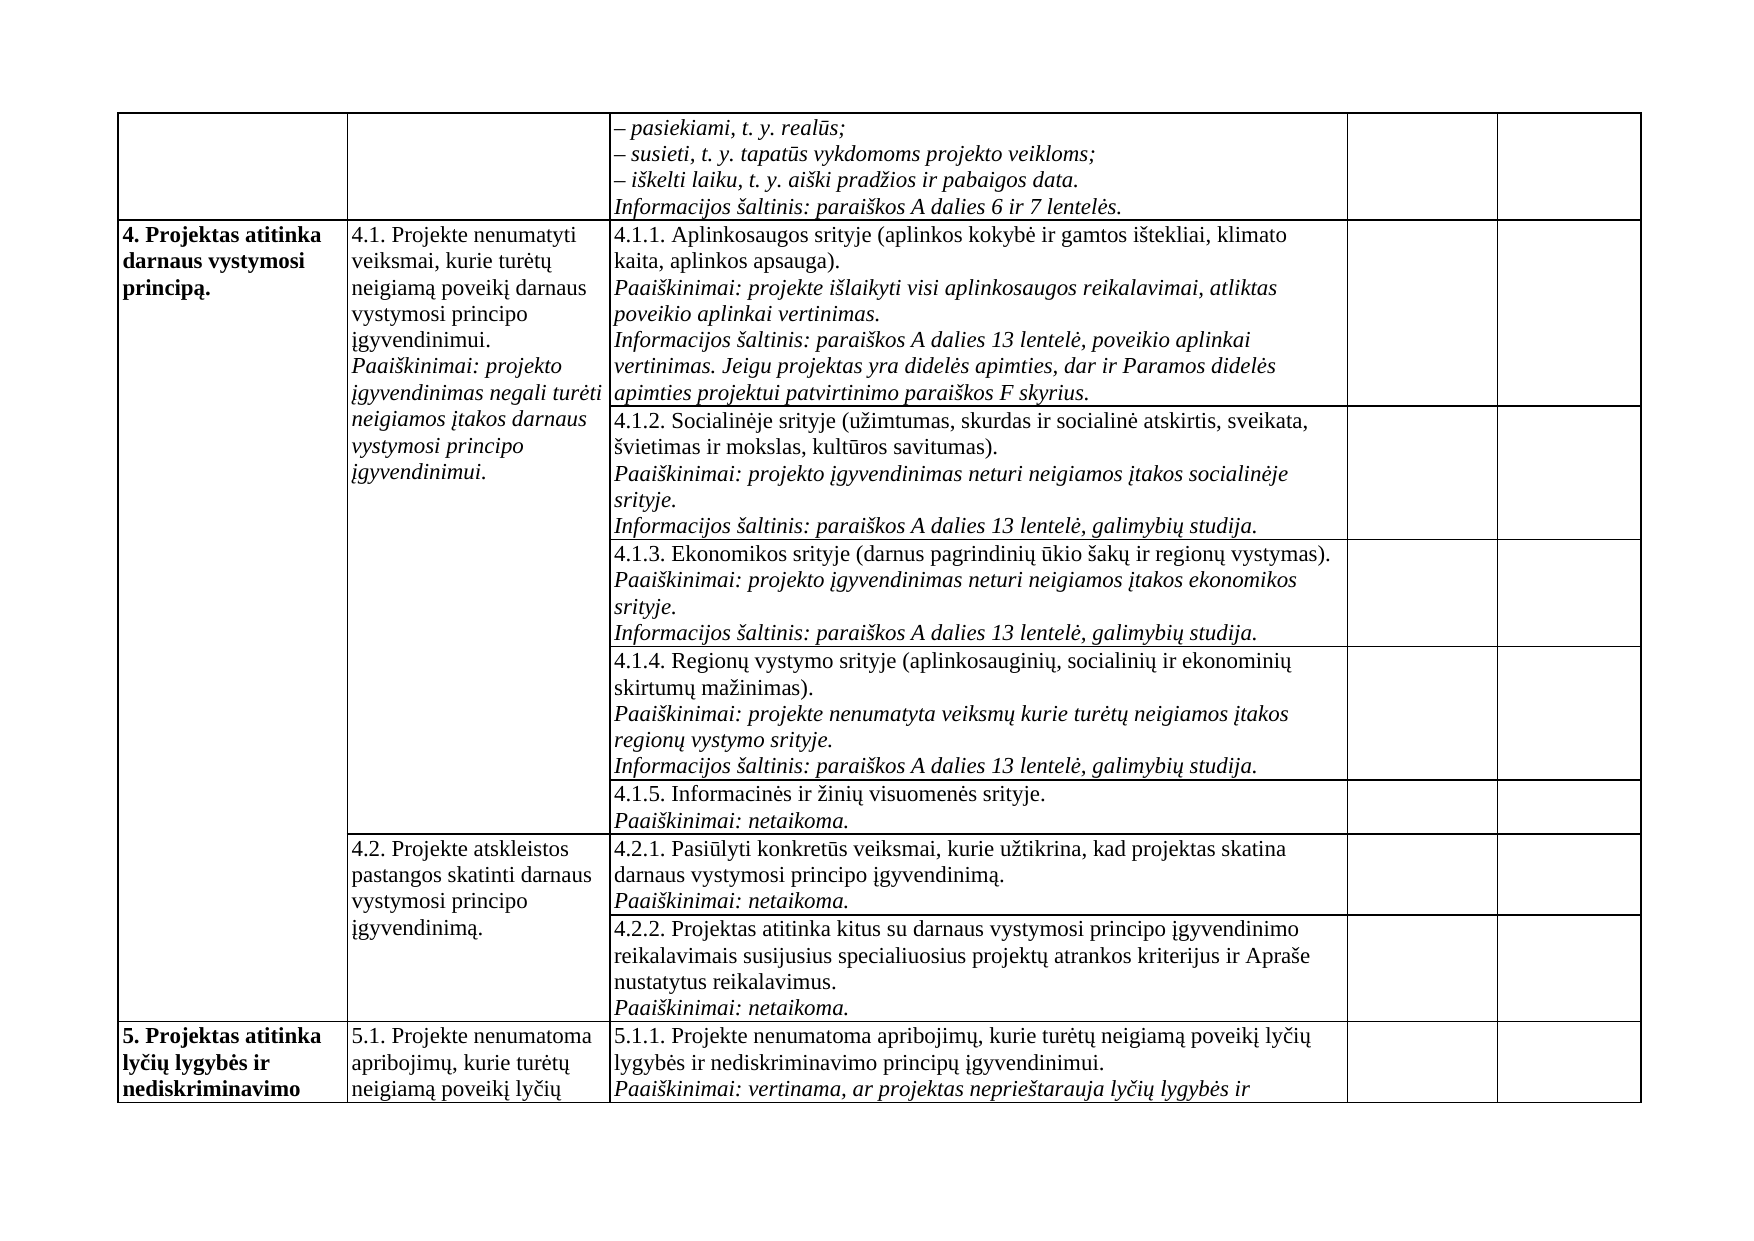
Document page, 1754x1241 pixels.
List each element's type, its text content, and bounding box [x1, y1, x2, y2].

table_cell [1348, 407, 1497, 539]
table_cell 4.2. Projekte atskleistos pastangos skatinti darnaus vystymosi principo įgyvendinimą. [348, 835, 609, 1021]
table_cell [1498, 221, 1640, 405]
table_cell [1348, 1022, 1497, 1101]
table_cell [1348, 835, 1497, 914]
table_cell 4.1. Projekte nenumatyti veiksmai, kurie turėtų neigiamą poveikį darnaus vystymosi principo įgyvendinimui. Paaiškinimai: projekto įgyvendinimas negali turėti neigiamos įtakos darnaus vystymosi principo įgyvendinimui. [348, 221, 609, 833]
table_cell 4.2.1. Pasiūlyti konkretūs veiksmai, kurie užtikrina, kad projektas skatina darnaus vystymosi principo įgyvendinimą. Paaiškinimai: netaikoma. [611, 835, 1347, 914]
table_cell [1348, 540, 1497, 646]
table_cell 5.1.1. Projekte nenumatoma apribojimų, kurie turėtų neigiamą poveikį lyčių lygybės ir nediskriminavimo principų įgyvendinimui. Paaiškinimai: vertinama, ar projektas neprieštarauja lyčių lygybės ir [611, 1022, 1347, 1101]
table_cell [1498, 1022, 1640, 1101]
table_cell 4.1.4. Regionų vystymo srityje (aplinkosauginių, socialinių ir ekonominių skirtumų mažinimas). Paaiškinimai: projekte nenumatyta veiksmų kurie turėtų neigiamos įtakos regionų vystymo srityje. Informacijos šaltinis: paraiškos A dalies 13 lentelė, galimybių studija. [611, 647, 1347, 779]
table_cell 4. Projektas atitinka darnaus vystymosi principą. [119, 221, 347, 1021]
table_cell [1348, 916, 1497, 1021]
table_cell 4.1.1. Aplinkosaugos srityje (aplinkos kokybė ir gamtos ištekliai, klimato kaita, aplinkos apsauga). Paaiškinimai: projekte išlaikyti visi aplinkosaugos reikalavimai, atliktas poveikio aplinkai vertinimas. Informacijos šaltinis: paraiškos A dalies 13 lentelė, poveikio aplinkai vertinimas. Jeigu projektas yra didelės apimties, dar ir Paramos didelės apimties projektui patvirtinimo paraiškos F skyrius. [611, 221, 1347, 405]
table_cell [119, 114, 347, 219]
table_cell [1348, 647, 1497, 779]
table_cell [1498, 540, 1640, 646]
table_cell 5.1. Projekte nenumatoma apribojimų, kurie turėtų neigiamą poveikį lyčių [348, 1022, 609, 1101]
table_cell 4.1.3. Ekonomikos srityje (darnus pagrindinių ūkio šakų ir regionų vystymas). Paaiškinimai: projekto įgyvendinimas neturi neigiamos įtakos ekonomikos srityje. Informacijos šaltinis: paraiškos A dalies 13 lentelė, galimybių studija. [611, 540, 1347, 646]
table_cell 4.2.2. Projektas atitinka kitus su darnaus vystymosi principo įgyvendinimo reikalavimais susijusius specialiuosius projektų atrankos kriterijus ir Apraše nustatytus reikalavimus. Paaiškinimai: netaikoma. [611, 916, 1347, 1021]
table_cell 4.1.5. Informacinės ir žinių visuomenės srityje. Paaiškinimai: netaikoma. [611, 781, 1347, 833]
table_cell 4.1.2. Socialinėje srityje (užimtumas, skurdas ir socialinė atskirtis, sveikata, švietimas ir mokslas, kultūros savitumas). Paaiškinimai: projekto įgyvendinimas neturi neigiamos įtakos socialinėje srityje. Informacijos šaltinis: paraiškos A dalies 13 lentelė, galimybių studija. [611, 407, 1347, 539]
table_cell [1498, 781, 1640, 833]
table_cell [1348, 114, 1497, 219]
table_cell [1498, 647, 1640, 779]
table_cell [1498, 916, 1640, 1021]
table_cell [1498, 114, 1640, 219]
table_cell [1498, 407, 1640, 539]
table_cell [1348, 221, 1497, 405]
table_cell [1498, 835, 1640, 914]
table_cell 5. Projektas atitinka lyčių lygybės ir nediskriminavimo [119, 1022, 347, 1101]
table_cell [1348, 781, 1497, 833]
table_cell – pasiekiami, t. y. realūs; – susieti, t. y. tapatūs vykdomoms projekto veikloms; – iškelti laiku, t. y. aiški pradžios ir pabaigos data. Informacijos šaltinis: paraiškos A dalies 6 ir 7 lentelės. [611, 114, 1347, 219]
table_cell [348, 114, 609, 219]
